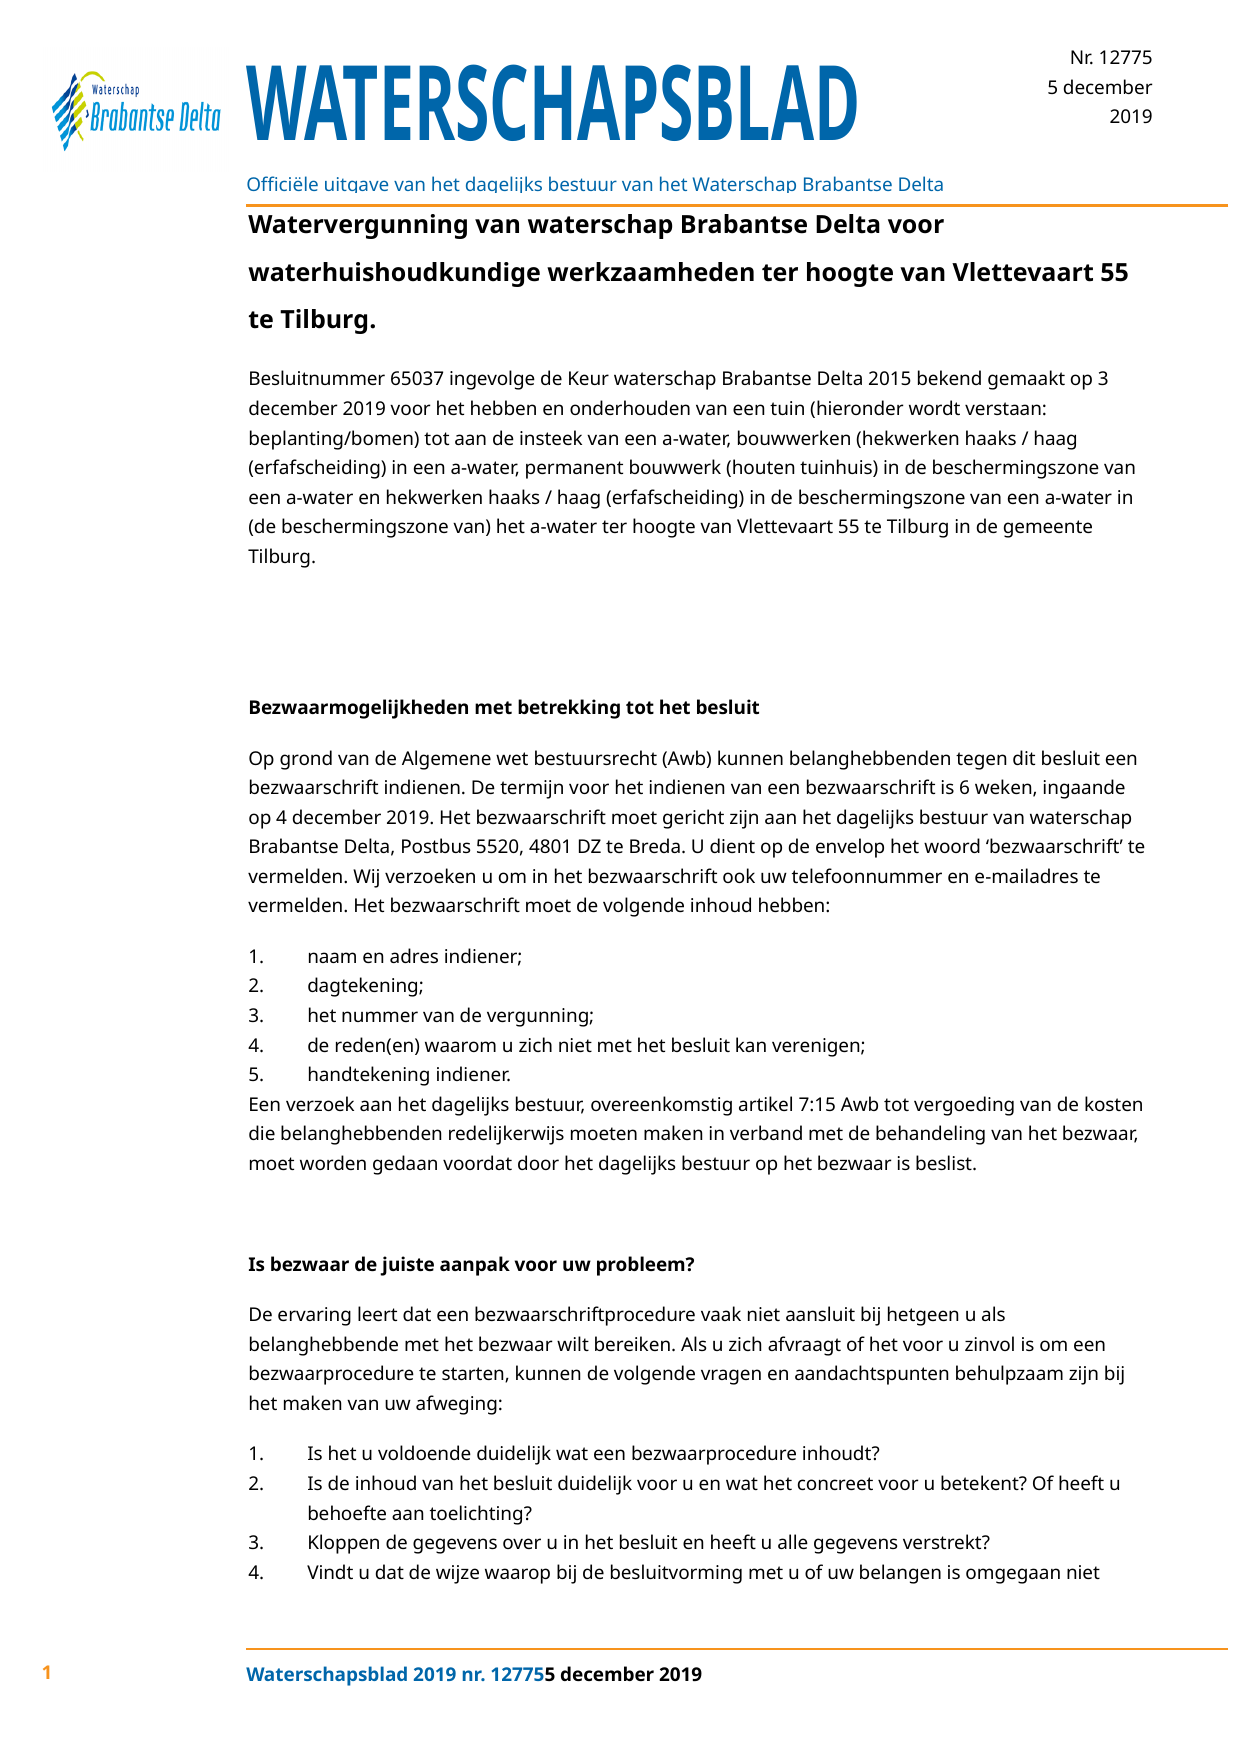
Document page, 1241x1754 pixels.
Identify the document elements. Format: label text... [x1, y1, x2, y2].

list dagtekening; [248, 973, 1152, 998]
text Is bezwaar de juiste aanpak voor uw probleem? [248, 1251, 1152, 1277]
text Een verzoek aan het dagelijks bestuur, overeenkomstig artikel 7:15 Awb tot vergoeding van de kosten die belanghebbenden redelijkerwijs moeten maken in verband met de behandeling van het bezwaar, moet worden gedaan voordat door het dagelijks bestuur op het bezwaar is beslist. [248, 1091, 1152, 1176]
text Op grond van de Algemene wet bestuursrecht (Awb) kunnen belanghebbenden tegen dit besluit een bezwaarschrift indienen. De termijn voor het indienen van een bezwaarschrift is 6 weken, ingaande op 4 december 2019. Het bezwaarschrift moet gericht zijn aan het dagelijks bestuur van waterschap Brabantse Delta, Postbus 5520, 4801 DZ te Breda. U dient op de envelop het woord ‘bezwaarschrift’ te vermelden. Wij verzoeken u om in het bezwaarschrift ook uw telefoonnummer en e‑mailadres te vermelden. Het bezwaarschrift moet de volgende inhoud hebben: [248, 745, 1152, 918]
list handtekening indiener. [248, 1061, 1152, 1087]
list Kloppen de gegevens over u in het besluit en heeft u alle gegevens verstrekt? [248, 1529, 1152, 1555]
text De ervaring leert dat een bezwaarschriftprocedure vaak niet aansluit bij hetgeen u als belanghebbende met het bezwaar wilt bereiken. Als u zich afvraagt of het voor u zinvol is om een bezwaarprocedure te starten, kunnen de volgende vragen en aandachtspunten behulpzaam zijn bij het maken van uw afweging: [248, 1301, 1152, 1416]
list naam en adres indiener; [248, 943, 1152, 969]
list het nummer van de vergunning; [248, 1002, 1152, 1028]
text Bezwaarmogelijkheden met betrekking tot het besluit [248, 694, 1152, 720]
list Vindt u dat de wijze waarop bij de besluitvorming met u of uw belangen is omgegaan niet [248, 1559, 1152, 1584]
list Is de inhoud van het besluit duidelijk voor u en wat het concreet voor u betekent? Of heeft u behoefte aan toelichting? [248, 1470, 1152, 1525]
list Is het u voldoende duidelijk wat een bezwaarprocedure inhoudt? [248, 1441, 1152, 1466]
text Watervergunning van waterschap Brabantse Delta voor waterhuishoudkundige werkzaamheden ter hoogte van Vlettevaart 55 te Tilburg. [248, 207, 1152, 336]
picture [41, 47, 231, 172]
list de reden(en) waarom u zich niet met het besluit kan verenigen; [248, 1032, 1152, 1057]
text Besluitnummer 65037 ingevolge de Keur waterschap Brabantse Delta 2015 bekend gemaakt op 3 december 2019 voor het hebben en onderhouden van een tuin (hieronder wordt verstaan: beplanting/bomen) tot aan de insteek van een a-water, bouwwerken (hekwerken haaks / haag (erfafscheiding) in een a-water, permanent bouwwerk (houten tuinhuis) in de beschermingszone van een a-water en hekwerken haaks / haag (erfafscheiding) in de beschermingszone van een a-water in (de beschermingszone van) het a-water ter hoogte van Vlettevaart 55 te Tilburg in de gemeente Tilburg. [248, 366, 1152, 569]
